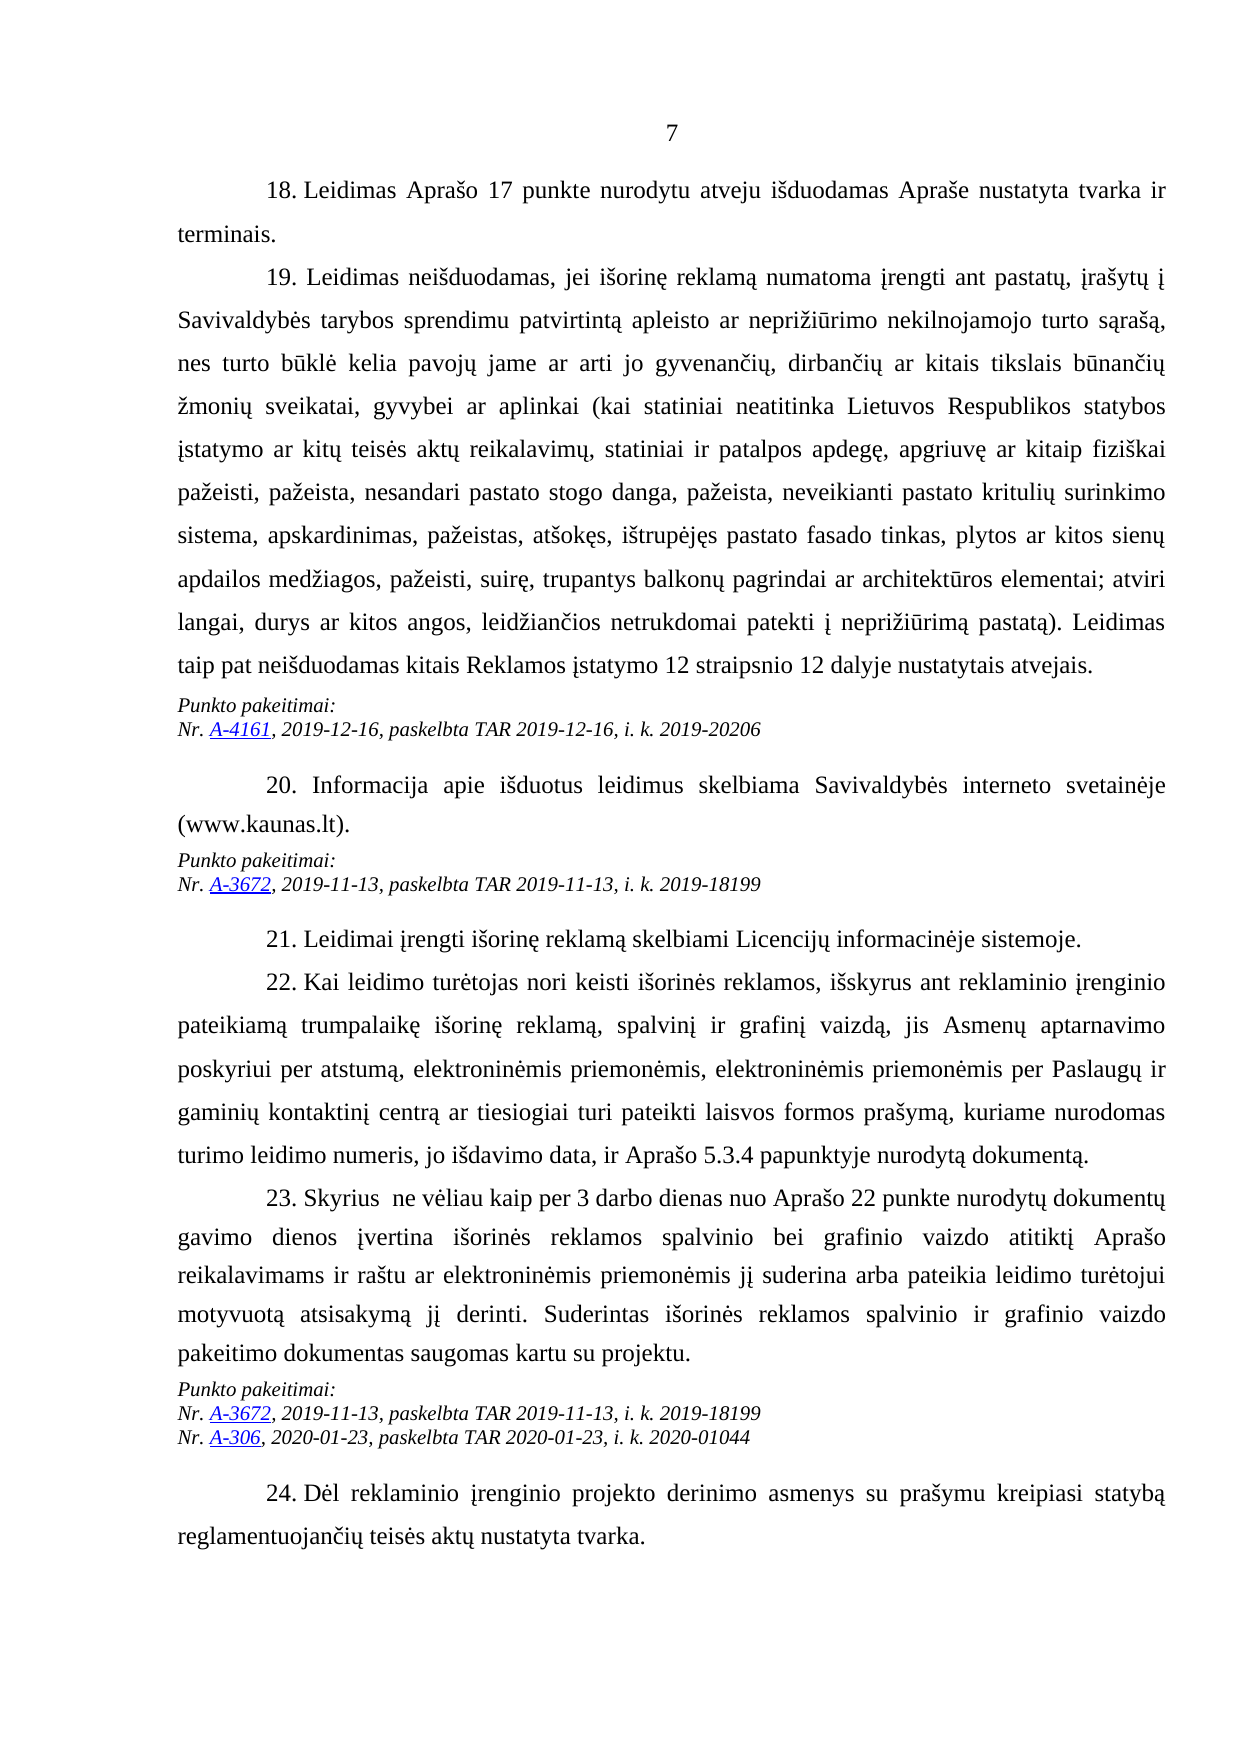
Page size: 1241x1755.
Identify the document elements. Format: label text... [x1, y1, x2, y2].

text 18. Leidimas Aprašo 17 punkte nurodytu atveju išduodamas Apraše nustatyta tvarka ir terminais. [177, 176, 1167, 247]
text 19. Leidimas neišduodamas, jei išorinę reklamą numatoma įrengti ant pastatų, įrašytų į Savivaldybės tarybos sprendimu patvirtintą apleisto ar neprižiūrimo nekilnojamojo turto sąrašą, nes turto būklė kelia pavojų jame ar arti jo gyvenančių, dirbančių ar kitais tikslais būnančių žmonių sveikatai, gyvybei ar aplinkai (kai statiniai neatitinka Lietuvos Respublikos statybos įstatymo ar kitų teisės aktų reikalavimų, statiniai ir patalpos apdegę, apgriuvę ar kitaip fiziškai pažeisti, pažeista, nesandari pastato stogo danga, pažeista, neveikianti pastato kritulių surinkimo sistema, apskardinimas, pažeistas, atšokęs, ištrupėjęs pastato fasado tinkas, plytos ar kitos sienų apdailos medžiagos, pažeisti, suirę, trupantys balkonų pagrindai ar architektūros elementai; atviri langai, durys ar kitos angos, leidžiančios netrukdomai patekti į neprižiūrimą pastatą). Leidimas taip pat neišduodamas kitais Reklamos įstatymo 12 straipsnio 12 dalyje nustatytais atvejais. [177, 262, 1167, 679]
text Punkto pakeitimai: [177, 693, 1167, 717]
text Nr. A-4161, 2019-12-16, paskelbta TAR 2019-12-16, i. k. 2019-20206 [177, 717, 1167, 741]
text Nr. A-306, 2020-01-23, paskelbta TAR 2020-01-23, i. k. 2020-01044 [177, 1425, 1167, 1449]
text Punkto pakeitimai: [177, 1377, 1167, 1401]
text 20. Informacija apie išduotus leidimus skelbiama Savivaldybės interneto svetainėje (www.kaunas.lt). [177, 770, 1167, 837]
text Nr. A-3672, 2019-11-13, paskelbta TAR 2019-11-13, i. k. 2019-18199 [177, 872, 1167, 896]
text 23. Skyrius ne vėliau kaip per 3 darbo dienas nuo Aprašo 22 punkte nurodytų dokumentų gavimo dienos įvertina išorinės reklamos spalvinio bei grafinio vaizdo atitiktį Aprašo reikalavimams ir raštu ar elektroninėmis priemonėmis jį suderina arba pateikia leidimo turėtojui motyvuotą atsisakymą jį derinti. Suderintas išorinės reklamos spalvinio ir grafinio vaizdo pakeitimo dokumentas saugomas kartu su projektu. [177, 1183, 1167, 1367]
text Punkto pakeitimai: [177, 847, 1167, 872]
text 21. Leidimai įrengti išorinę reklamą skelbiami Licencijų informacinėje sistemoje. [177, 924, 1167, 953]
text 22. Kai leidimo turėtojas nori keisti išorinės reklamos, išskyrus ant reklaminio įrenginio pateikiamą trumpalaikę išorinę reklamą, spalvinį ir grafinį vaizdą, jis Asmenų aptarnavimo poskyriui per atstumą, elektroninėmis priemonėmis, elektroninėmis priemonėmis per Paslaugų ir gaminių kontaktinį centrą ar tiesiogiai turi pateikti laisvos formos prašymą, kuriame nurodomas turimo leidimo numeris, jo išdavimo data, ir Aprašo 5.3.4 papunktyje nurodytą dokumentą. [177, 967, 1167, 1169]
text 24. Dėl reklaminio įrenginio projekto derinimo asmenys su prašymu kreipiasi statybą reglamentuojančių teisės aktų nustatyta tvarka. [177, 1478, 1167, 1550]
text Nr. A-3672, 2019-11-13, paskelbta TAR 2019-11-13, i. k. 2019-18199 [177, 1401, 1167, 1425]
